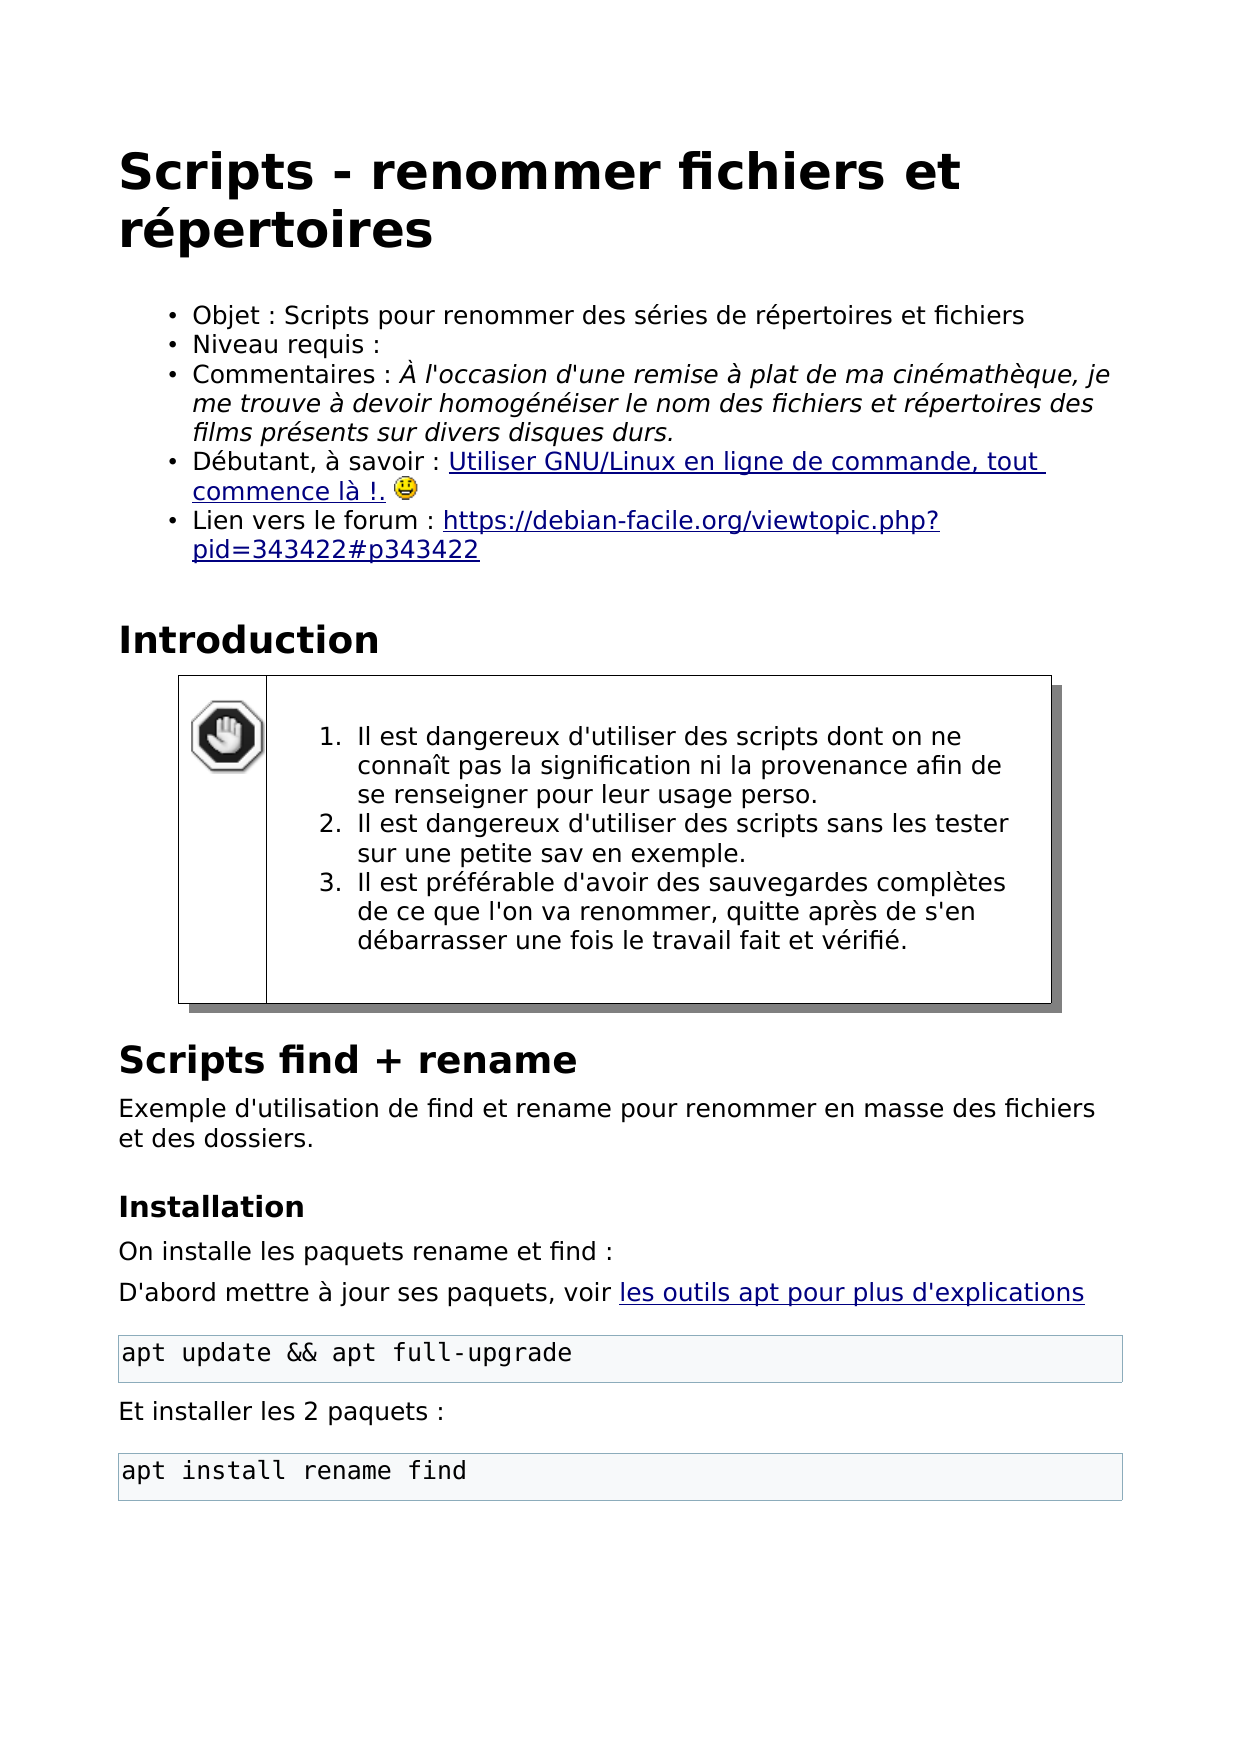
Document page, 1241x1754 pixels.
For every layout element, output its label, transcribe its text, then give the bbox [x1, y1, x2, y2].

list Débutant, à savoir : Utiliser GNU/Linux en ligne de commande, tout commence là !. [177, 447, 1122, 506]
text D'abord mettre à jour ses paquets, voir les outils apt pour plus d'explications [118, 1278, 1122, 1308]
list Commentaires : À l'occasion d'une remise à plat de ma cinémathèque, je me trouve à devoir homogénéiser le nom des fichiers et répertoires des films présents sur divers disques durs. [177, 360, 1122, 447]
list Objet : Scripts pour renommer des séries de répertoires et fichiers [177, 302, 1122, 331]
list Niveau requis : [177, 331, 1122, 360]
subtitle Scripts find + rename [118, 1038, 1122, 1082]
picture [394, 476, 418, 500]
table_header Il est dangereux d'utiliser des scripts dont on ne connaît pas la signification ni la provenance afin de se renseigner pour leur usage perso. Il est dangereux d'utiliser des scripts sans les tester sur une petite sav en exemple. Il est préférable d'avoir des sauvegardes complètes de ce que l'on va renommer, quitte après de s'en débarrasser une fois le travail fait et vérifié. [267, 676, 1051, 1003]
picture [190, 698, 266, 774]
list Lien vers le forum : https://debian-facile.org/viewtopic.php?pid=343422#p343422 [177, 506, 1122, 564]
subtitle Introduction [118, 619, 1122, 662]
table_header [179, 676, 266, 1003]
table_header apt update && apt full-upgrade [119, 1336, 1122, 1382]
text On installe les paquets rename et find : [118, 1237, 1122, 1266]
text Exemple d'utilisation de find et rename pour renommer en masse des fichiers et des dossiers. [118, 1094, 1122, 1153]
subtitle Installation [118, 1190, 1122, 1224]
text Et installer les 2 paquets : [118, 1397, 1122, 1426]
subtitle Scripts - renommer fichiers et répertoires [118, 143, 1122, 259]
table_header apt install rename find [119, 1454, 1122, 1500]
